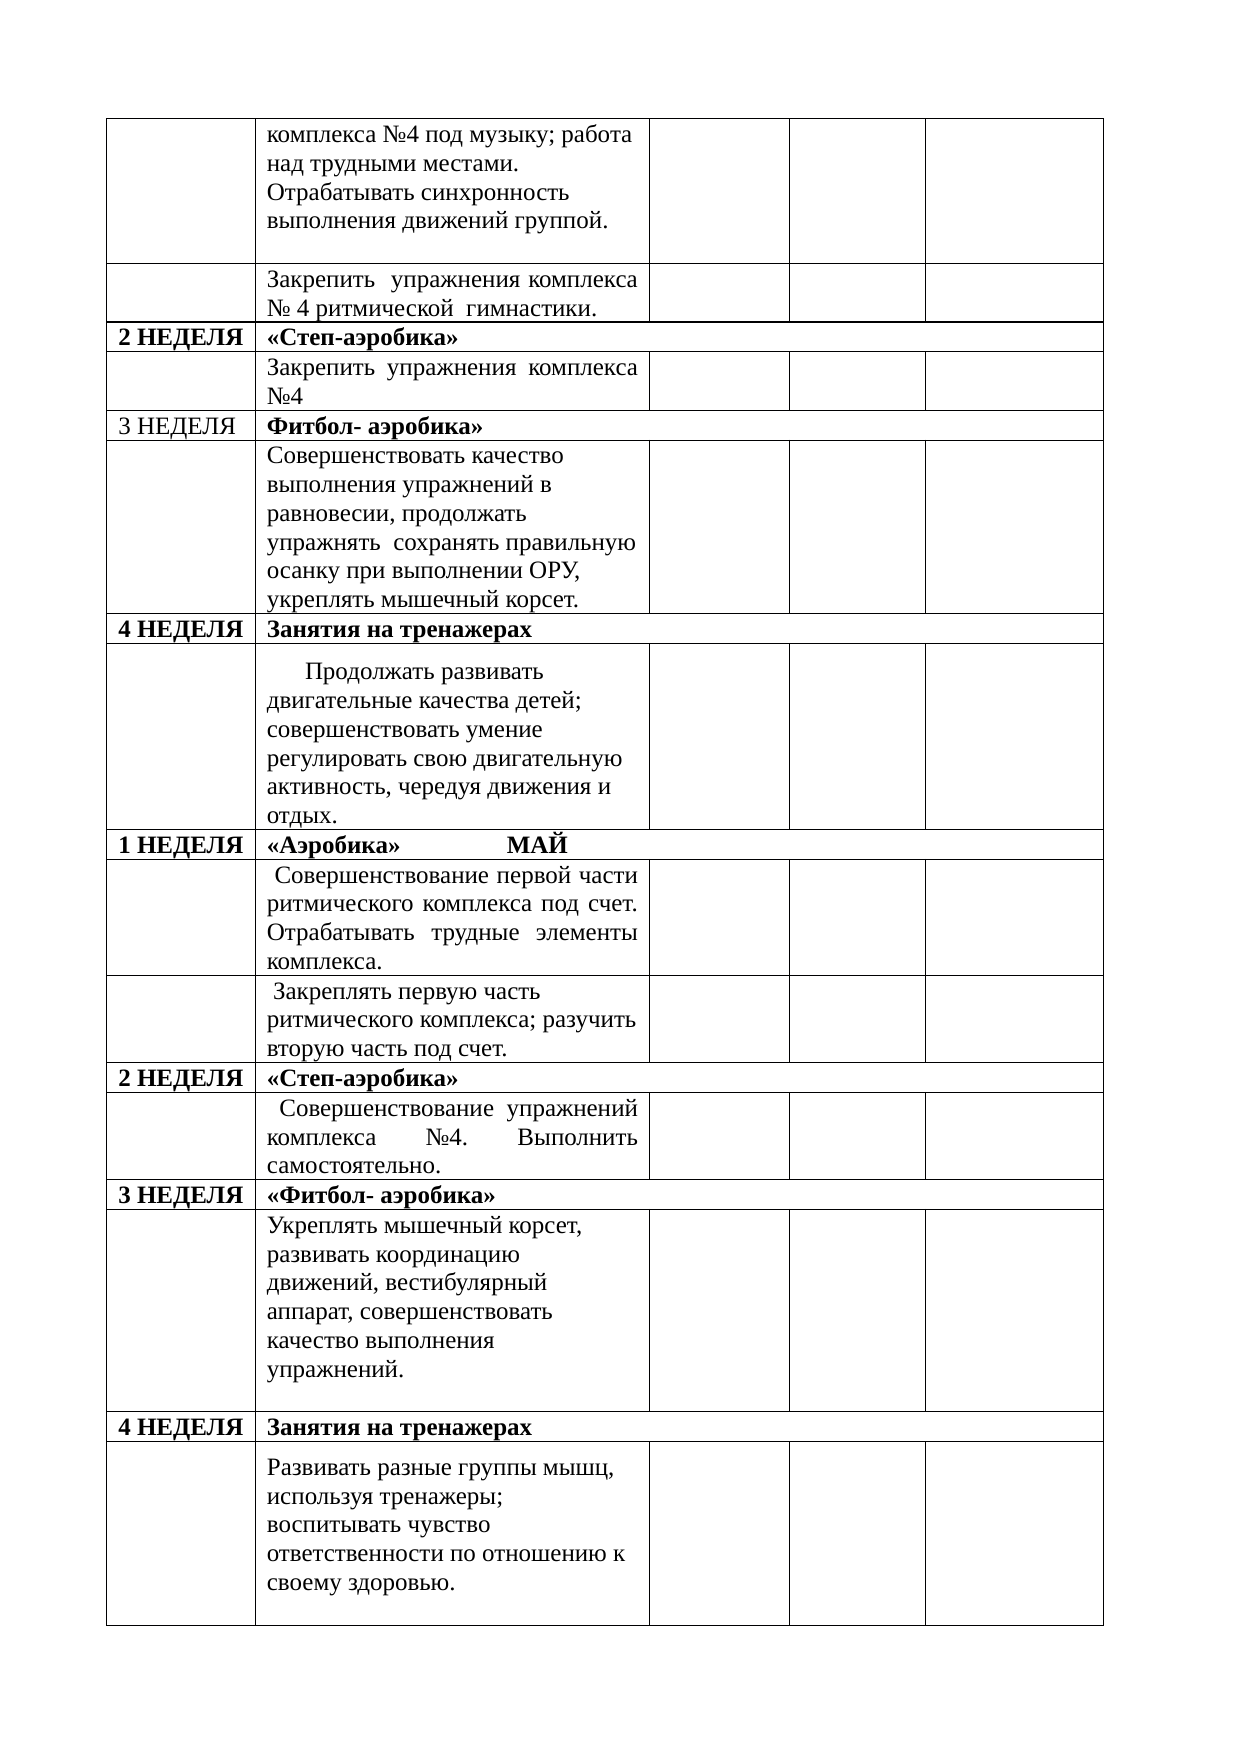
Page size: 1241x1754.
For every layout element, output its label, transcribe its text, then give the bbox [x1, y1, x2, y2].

table_cell [650, 860, 789, 975]
table_cell [650, 644, 789, 829]
table_cell [650, 119, 789, 263]
table_cell «Степ-аэробика» [256, 1063, 1103, 1092]
table_cell [926, 1093, 1103, 1179]
table_cell Совершенствование первой части ритмического комплекса под счет. Отрабатывать трудные элементы комплекса. [256, 860, 649, 975]
table_cell комплекса №4 под музыку; работа над трудными местами. Отрабатывать синхронность выполнения движений группой. [256, 119, 649, 263]
table_cell [107, 352, 255, 410]
table_cell Продолжать развивать двигательные качества детей; совершенствовать умение регулировать свою двигательную активность, чередуя движения и отдых. [256, 644, 649, 829]
table_cell [926, 352, 1103, 410]
table_cell [926, 1442, 1103, 1624]
table_cell 2 НЕДЕЛЯ [107, 1063, 255, 1092]
table_cell Совершенствовать качество выполнения упражнений в равновесии, продолжать упражнять сохранять правильную осанку при выполнении ОРУ, укреплять мышечный корсет. [256, 441, 649, 613]
table_cell 3 НЕДЕЛЯ [107, 1180, 255, 1209]
table_cell [650, 1442, 789, 1624]
table_cell Укреплять мышечный корсет, развивать координацию движений, вестибулярный аппарат, совершенствовать качество выполнения упражнений. [256, 1210, 649, 1411]
table_cell [107, 1210, 255, 1411]
table_cell «Фитбол- аэробика» [256, 1180, 1103, 1209]
table_cell [107, 119, 255, 263]
table_cell Занятия на тренажерах [256, 614, 1103, 643]
table_cell 3 НЕДЕЛЯ [107, 411, 255, 439]
table_cell [790, 1093, 925, 1179]
table_cell [107, 1093, 255, 1179]
table_cell [107, 860, 255, 975]
table_cell [790, 644, 925, 829]
table_cell [650, 976, 789, 1062]
table_cell [926, 264, 1103, 321]
table_cell [107, 264, 255, 321]
table_cell [107, 441, 255, 613]
table_cell [790, 264, 925, 321]
table_cell «Аэробика» МАЙ [256, 830, 1103, 859]
table_cell [107, 644, 255, 829]
table_cell [790, 441, 925, 613]
table_cell [107, 976, 255, 1062]
table_cell [926, 860, 1103, 975]
table_cell Фитбол- аэробика» [256, 411, 1103, 439]
table_cell [790, 119, 925, 263]
table_cell [790, 976, 925, 1062]
table_cell [650, 352, 789, 410]
table_cell 4 НЕДЕЛЯ [107, 614, 255, 643]
table_cell Закрепить упражнения комплекса №4 [256, 352, 649, 410]
table_cell [926, 441, 1103, 613]
table_cell [107, 1442, 255, 1624]
table_cell [650, 264, 789, 321]
table_cell [790, 1210, 925, 1411]
table_cell [650, 1093, 789, 1179]
table_cell «Степ-аэробика» [256, 323, 1103, 351]
table_cell [926, 1210, 1103, 1411]
table_cell [650, 441, 789, 613]
table_cell [790, 352, 925, 410]
table_cell Развивать разные группы мышц, используя тренажеры; воспитывать чувство ответственности по отношению к своему здоровью. [256, 1442, 649, 1624]
table_cell Закреплять первую часть ритмического комплекса; разучить вторую часть под счет. [256, 976, 649, 1062]
table_cell 4 НЕДЕЛЯ [107, 1412, 255, 1441]
table_cell 2 НЕДЕЛЯ [107, 323, 255, 351]
table_cell [790, 860, 925, 975]
table_cell Закрепить упражнения комплекса № 4 ритмической гимнастики. [256, 264, 649, 321]
table_cell [650, 1210, 789, 1411]
table_cell [790, 1442, 925, 1624]
table_cell Совершенствование упражнений комплекса №4. Выполнить самостоятельно. [256, 1093, 649, 1179]
table_cell Занятия на тренажерах [256, 1412, 1103, 1441]
table_cell [926, 976, 1103, 1062]
table_cell [926, 119, 1103, 263]
table_cell 1 НЕДЕЛЯ [107, 830, 255, 859]
table_cell [926, 644, 1103, 829]
